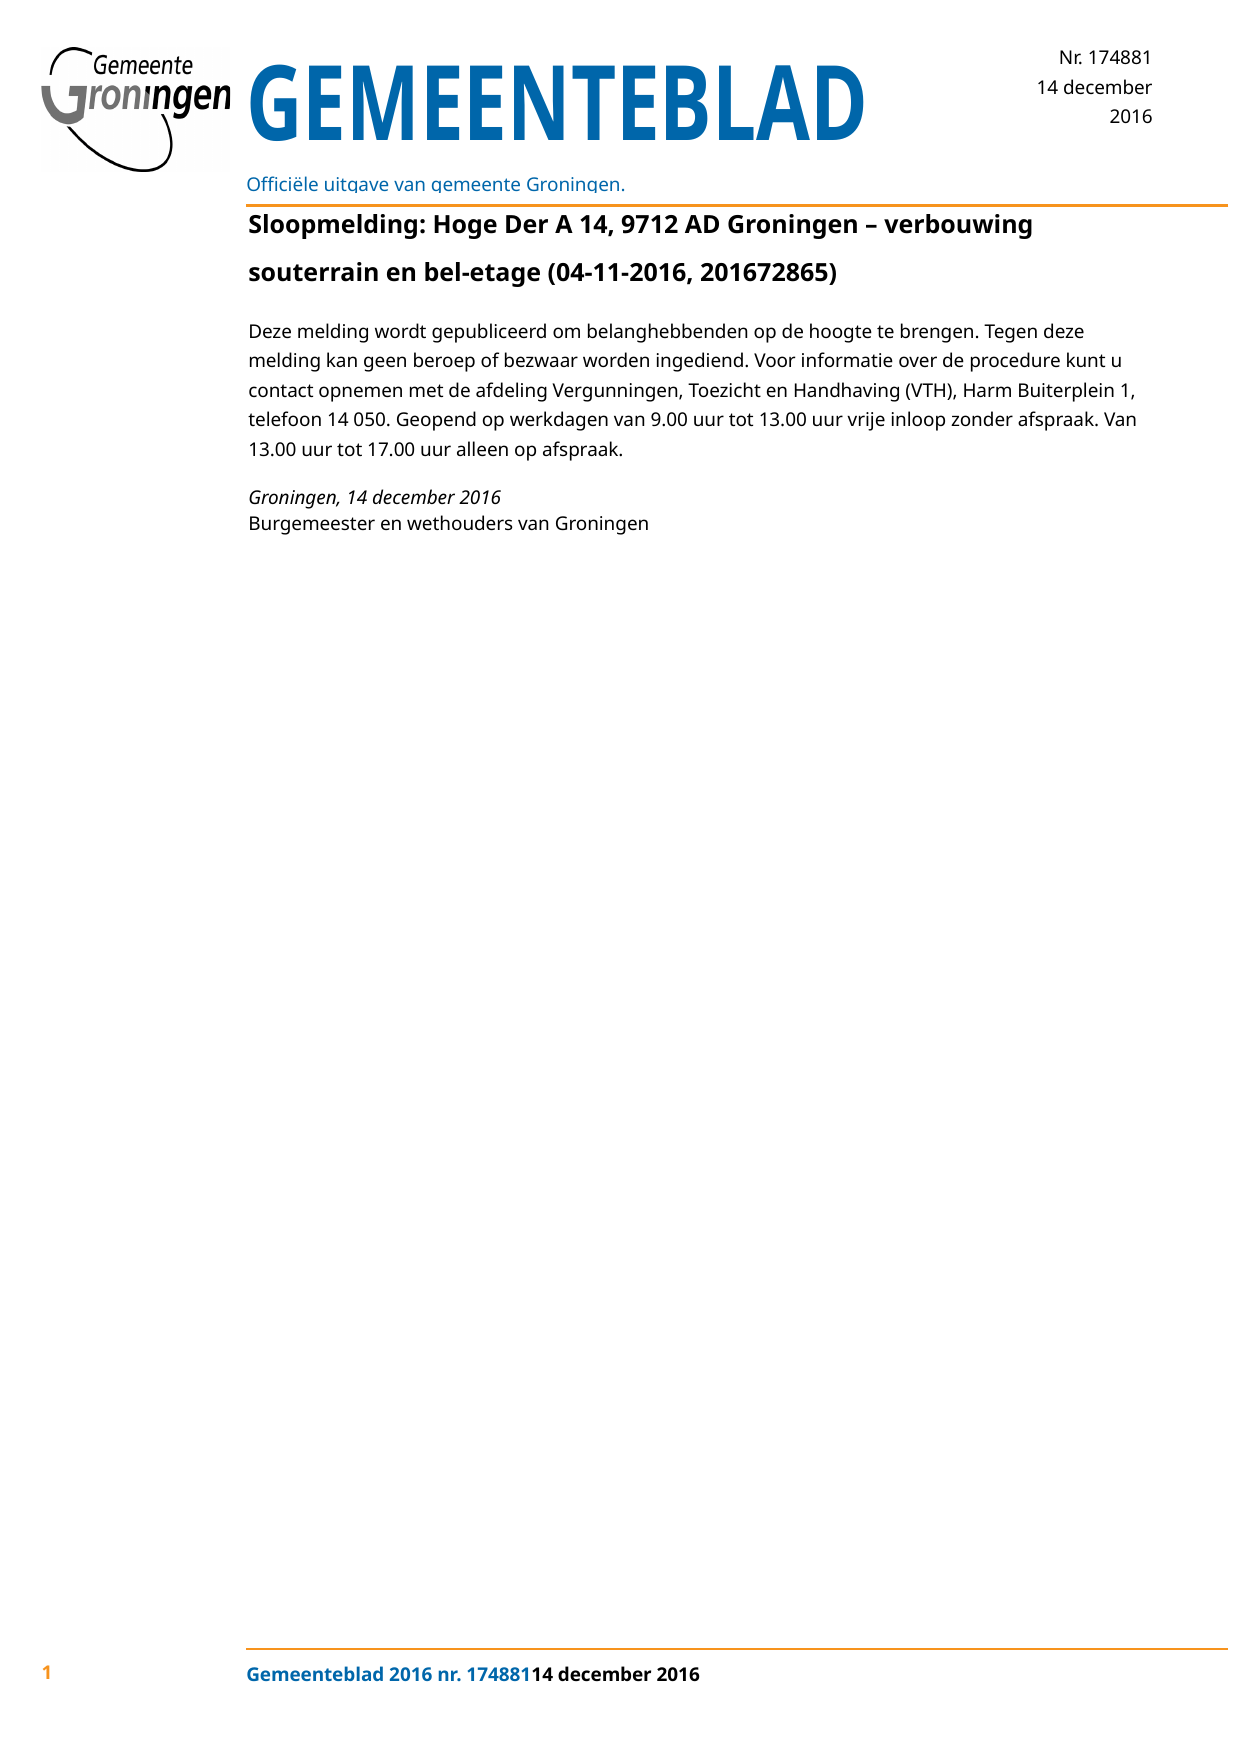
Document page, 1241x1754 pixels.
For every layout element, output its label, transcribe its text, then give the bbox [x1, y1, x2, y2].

text Deze melding wordt gepubliceerd om belanghebbenden op de hoogte te brengen. Tegen deze melding kan geen beroep of bezwaar worden ingediend. Voor informatie over de procedure kunt u contact opnemen met de afdeling Vergunningen, Toezicht en Handhaving (VTH), Harm Buiterplein 1, telefoon 14 050. Geopend op werkdagen van 9.00 uur tot 13.00 uur vrije inloop zonder afspraak. Van 13.00 uur tot 17.00 uur alleen op afspraak. [248, 318, 1152, 462]
picture [41, 47, 231, 172]
text Sloopmelding: Hoge Der A 14, 9712 AD Groningen – verbouwing souterrain en bel-etage (04-11-2016, 201672865) [248, 207, 1152, 288]
text Groningen, 14 december 2016 [248, 484, 1152, 510]
text Burgemeester en wethouders van Groningen [248, 510, 1152, 536]
